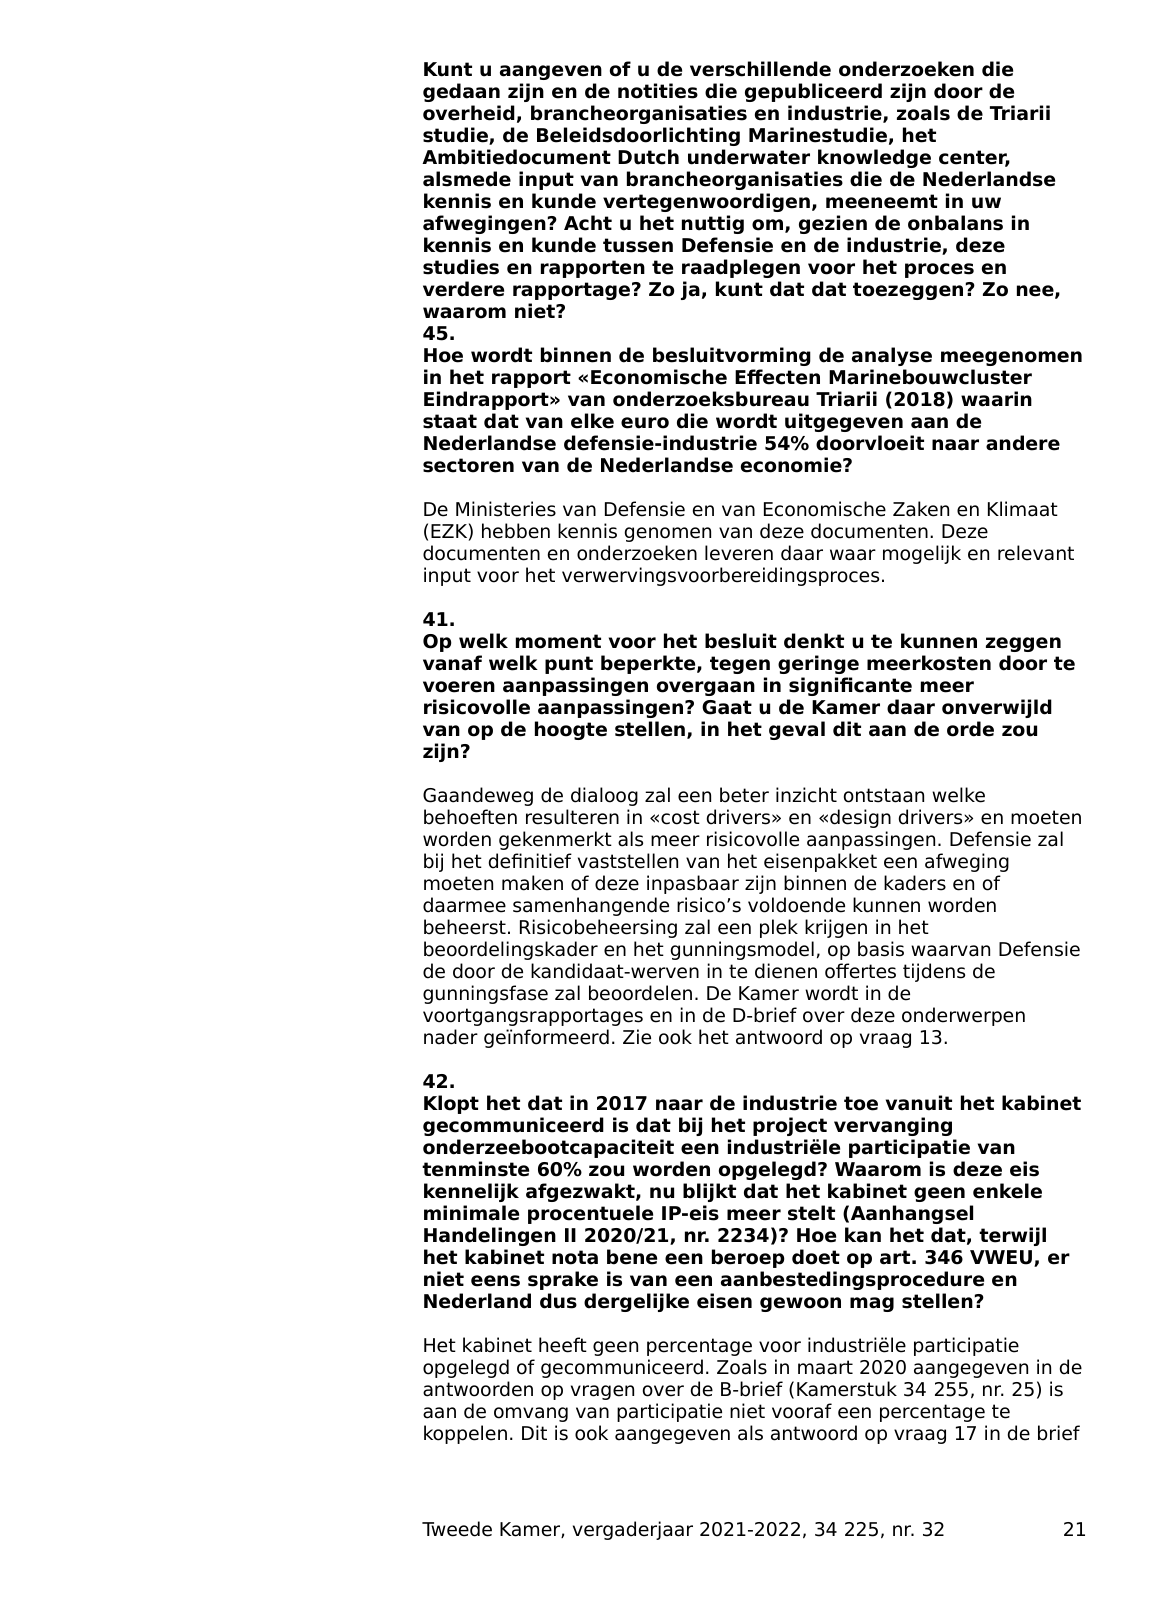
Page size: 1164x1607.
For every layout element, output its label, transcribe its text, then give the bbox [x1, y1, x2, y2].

text 42. [422, 1071, 1087, 1093]
text Klopt het dat in 2017 naar de industrie toe vanuit het kabinet gecommuniceerd is dat bij het project vervanging onderzeebootcapaciteit een industriële participatie van tenminste 60% zou worden opgelegd? Waarom is deze eis kennelijk afgezwakt, nu blijkt dat het kabinet geen enkele minimale procentuele IP-eis meer stelt (Aanhangsel Handelingen II 2020/21, nr. 2234)? Hoe kan het dat, terwijl het kabinet nota bene een beroep doet op art. 346 VWEU, er niet eens sprake is van een aanbestedingsprocedure en Nederland dus dergelijke eisen gewoon mag stellen? [422, 1093, 1087, 1313]
text Het kabinet heeft geen percentage voor industriële participatie opgelegd of gecommuniceerd. Zoals in maart 2020 aangegeven in de antwoorden op vragen over de B-brief (Kamerstuk 34 255, nr. 25) is aan de omvang van participatie niet vooraf een percentage te koppelen. Dit is ook aangegeven als antwoord op vraag 17 in de brief [422, 1335, 1087, 1445]
text Op welk moment voor het besluit denkt u te kunnen zeggen vanaf welk punt beperkte, tegen geringe meerkosten door te voeren aanpassingen overgaan in significante meer risicovolle aanpassingen? Gaat u de Kamer daar onverwijld van op de hoogte stellen, in het geval dit aan de orde zou zijn? [422, 631, 1087, 763]
text Kunt u aangeven of u de verschillende onderzoeken die gedaan zijn en de notities die gepubliceerd zijn door de overheid, brancheorganisaties en industrie, zoals de Triarii studie, de Beleidsdoorlichting Marinestudie, het Ambitiedocument Dutch underwater knowledge center, alsmede input van brancheorganisaties die de Nederlandse kennis en kunde vertegenwoordigen, meeneemt in uw afwegingen? Acht u het nuttig om, gezien de onbalans in kennis en kunde tussen Defensie en de industrie, deze studies en rapporten te raadplegen voor het proces en verdere rapportage? Zo ja, kunt dat dat toezeggen? Zo nee, waarom niet? [422, 59, 1087, 323]
text 45. [422, 323, 1087, 345]
text De Ministeries van Defensie en van Economische Zaken en Klimaat (EZK) hebben kennis genomen van deze documenten. Deze documenten en onderzoeken leveren daar waar mogelijk en relevant input voor het verwervingsvoorbereidingsproces. [422, 499, 1087, 587]
text Hoe wordt binnen de besluitvorming de analyse meegenomen in het rapport «Economische Effecten Marinebouwcluster Eindrapport» van onderzoeksbureau Triarii (2018) waarin staat dat van elke euro die wordt uitgegeven aan de Nederlandse defensie-industrie 54% doorvloeit naar andere sectoren van de Nederlandse economie? [422, 345, 1087, 477]
text 41. [422, 609, 1087, 631]
text Gaandeweg de dialoog zal een beter inzicht ontstaan welke behoeften resulteren in «cost drivers» en «design drivers» en moeten worden gekenmerkt als meer risicovolle aanpassingen. Defensie zal bij het definitief vaststellen van het eisenpakket een afweging moeten maken of deze inpasbaar zijn binnen de kaders en of daarmee samenhangende risico’s voldoende kunnen worden beheerst. Risicobeheersing zal een plek krijgen in het beoordelingskader en het gunningsmodel, op basis waarvan Defensie de door de kandidaat-werven in te dienen offertes tijdens de gunningsfase zal beoordelen. De Kamer wordt in de voortgangsrapportages en in de D-brief over deze onderwerpen nader geïnformeerd. Zie ook het antwoord op vraag 13. [422, 785, 1087, 1049]
